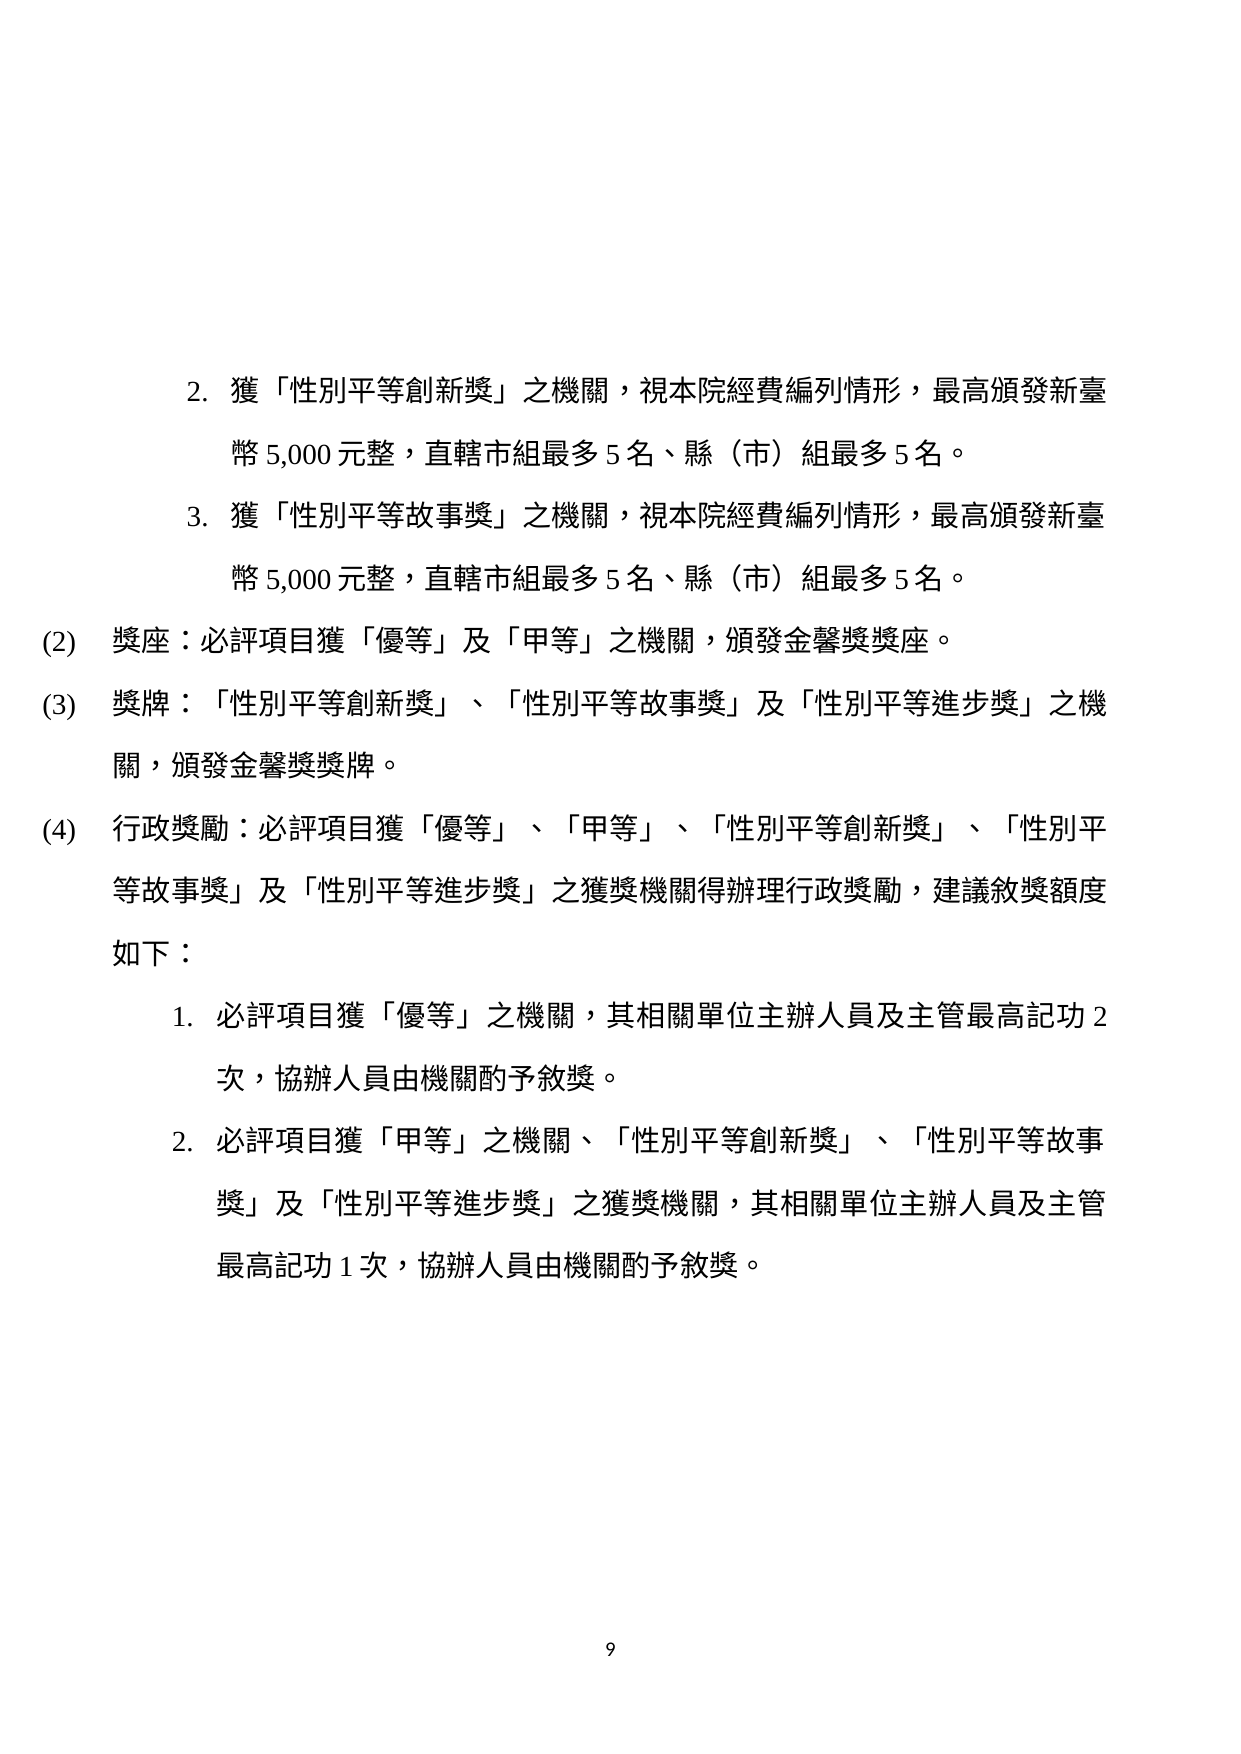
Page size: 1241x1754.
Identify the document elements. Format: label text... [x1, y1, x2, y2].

list 行政獎勵：必評項目獲「優等」、「甲等」、「性別平等創新獎」、「性別平等故事獎」及「性別平等進步獎」之獲獎機關得辦理行政獎勵，建議敘獎額度如下： [42, 785, 1107, 972]
list 必評項目獲「甲等」之機關、「性別平等創新獎」、「性別平等故事獎」及「性別平等進步獎」之獲獎機關，其相關單位主辦人員及主管最高記功1次，協辦人員由機關酌予敘獎。 [172, 1097, 1107, 1285]
list 必評項目獲「優等」之機關，其相關單位主辦人員及主管最高記功2次，協辦人員由機關酌予敘獎。 [172, 972, 1107, 1097]
list 獲「性別平等故事獎」之機關，視本院經費編列情形，最高頒發新臺幣5,000元整，直轄市組最多5名、縣（市）組最多5名。 [186, 472, 1107, 597]
list 獎座：必評項目獲「優等」及「甲等」之機關，頒發金馨獎獎座。 [42, 597, 1107, 660]
list 獎牌：「性別平等創新獎」、「性別平等故事獎」及「性別平等進步獎」之機關，頒發金馨獎獎牌。 [42, 660, 1107, 785]
list 獲「性別平等創新獎」之機關，視本院經費編列情形，最高頒發新臺幣5,000元整，直轄市組最多5名、縣（市）組最多5名。 [186, 347, 1107, 472]
